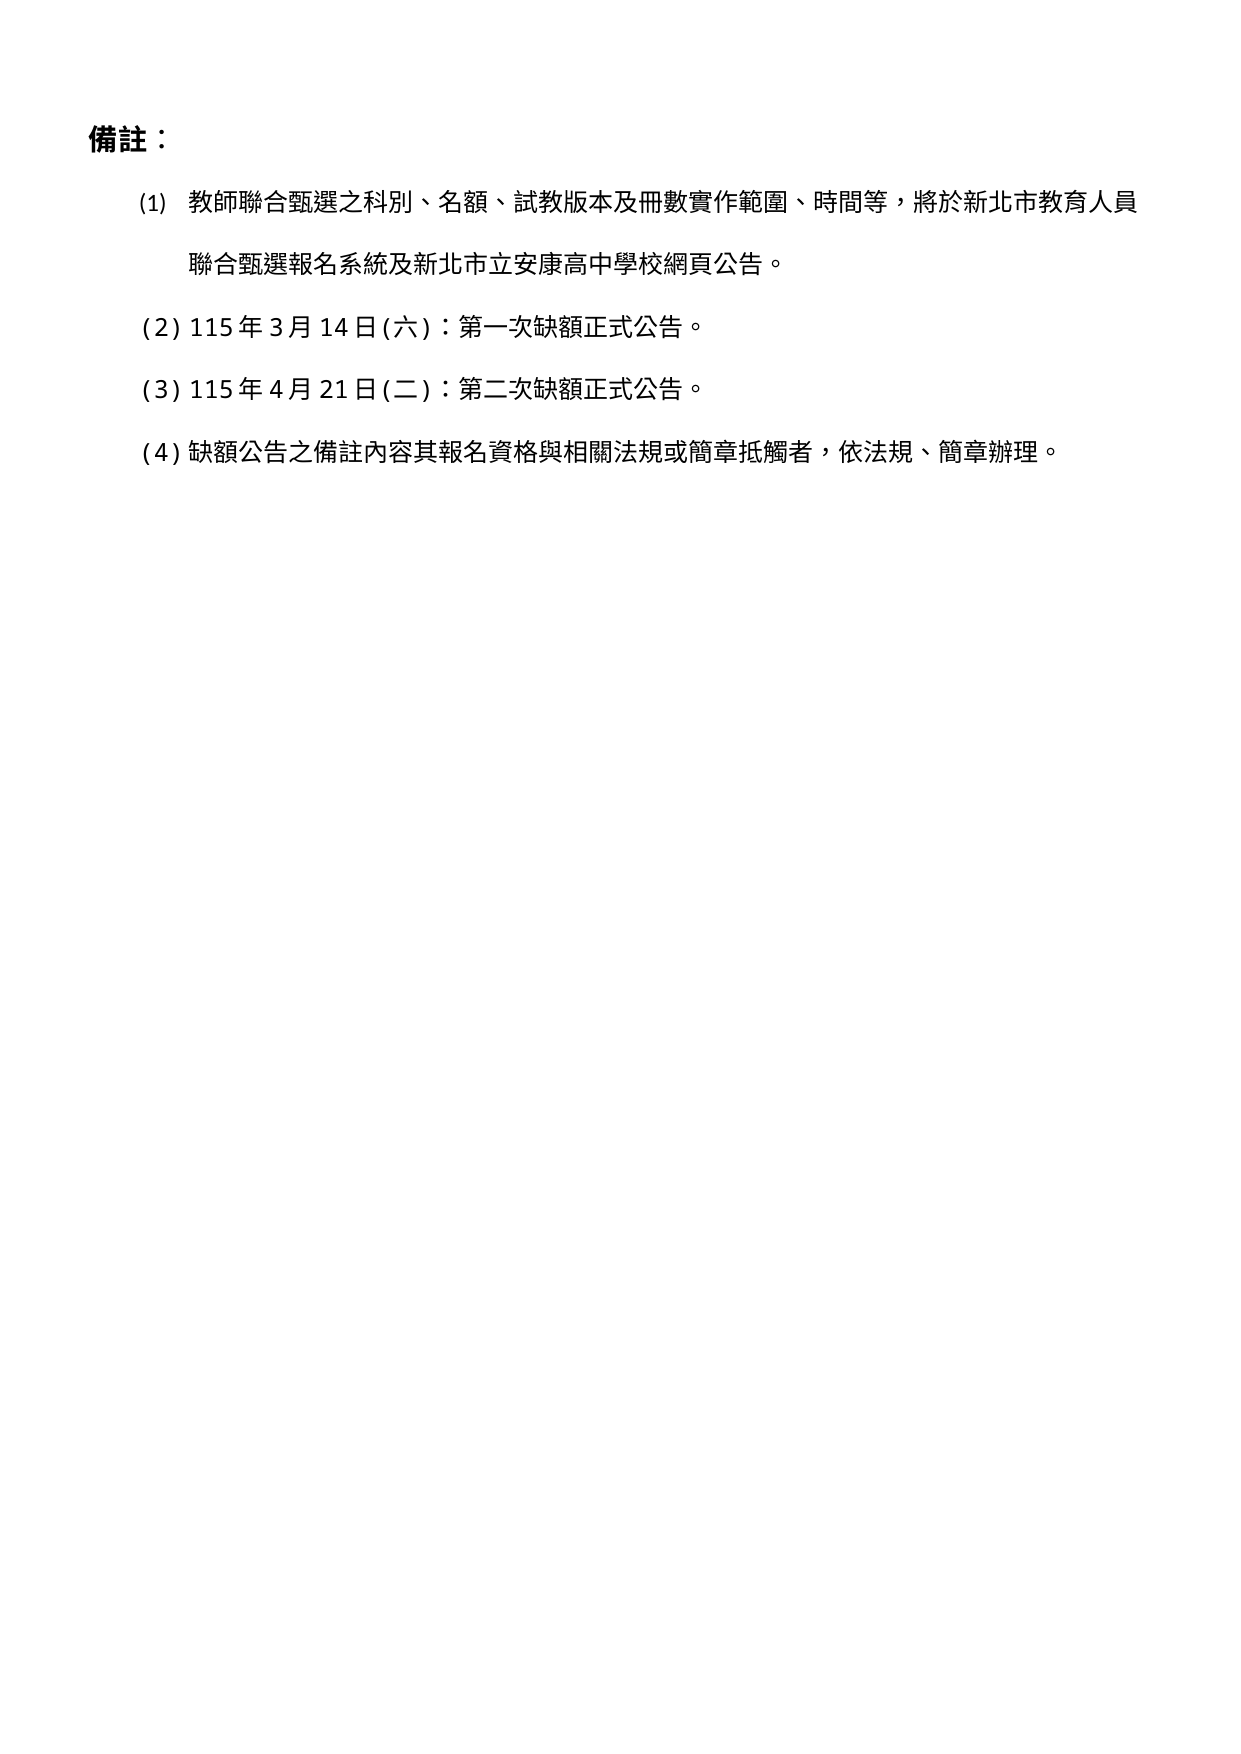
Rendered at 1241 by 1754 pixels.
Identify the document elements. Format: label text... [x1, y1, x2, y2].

list 115年3月14日(六)：第一次缺額正式公告。 [139, 284, 1152, 346]
list 教師聯合甄選之科別、名額、試教版本及冊數實作範圍、時間等，將於新北市教育人員聯合甄選報名系統及新北市立安康高中學校網頁公告。 [139, 159, 1152, 284]
list 115年4月21日(二)：第二次缺額正式公告。 [139, 346, 1152, 409]
list 缺額公告之備註內容其報名資格與相關法規或簡章抵觸者，依法規、簡章辦理。 [139, 409, 1152, 471]
text 備註： [89, 96, 1152, 159]
